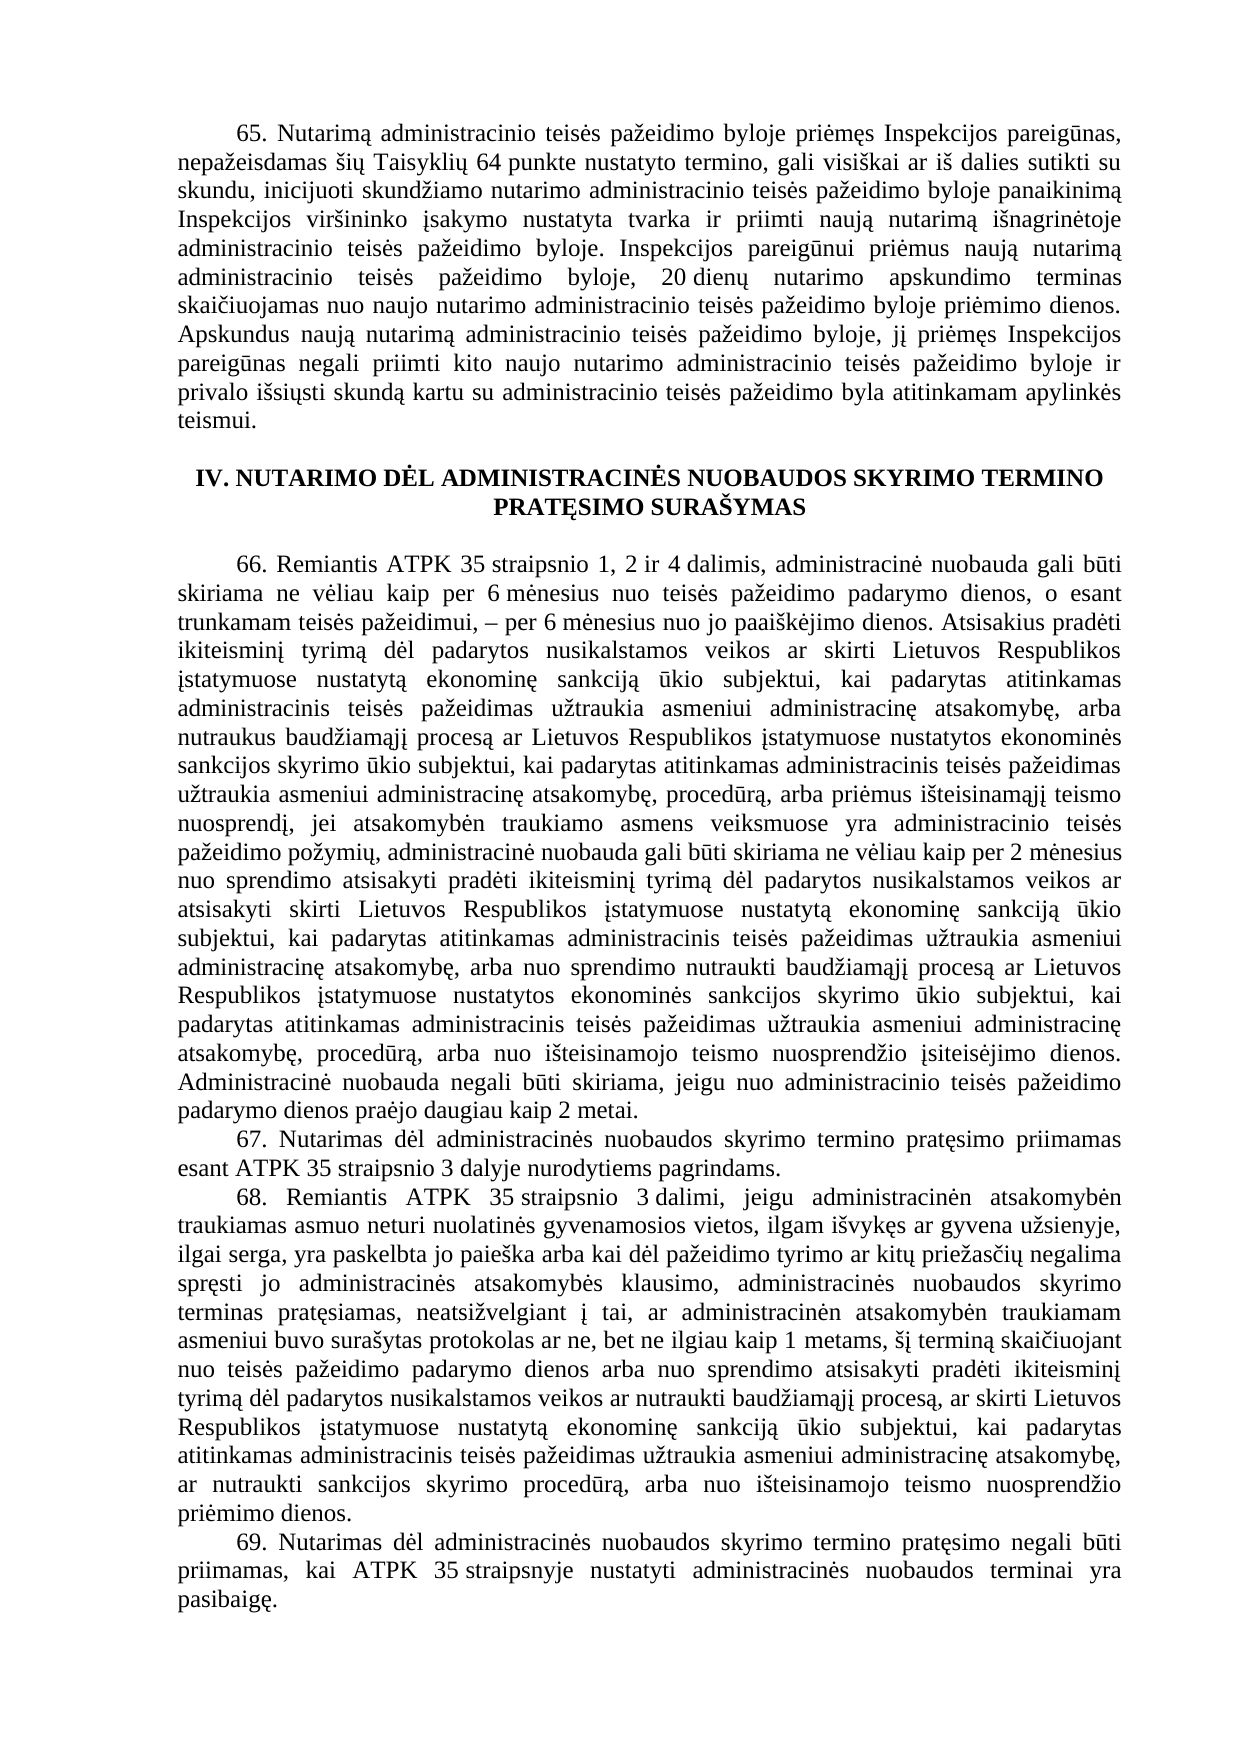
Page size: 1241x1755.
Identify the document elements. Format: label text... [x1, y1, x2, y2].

text 65. Nutarimą administracinio teisės pažeidimo byloje priėmęs Inspekcijos pareigūnas, nepažeisdamas šių Taisyklių 64 punkte nustatyto termino, gali visiškai ar iš dalies sutikti su skundu, inicijuoti skundžiamo nutarimo administracinio teisės pažeidimo byloje panaikinimą Inspekcijos viršininko įsakymo nustatyta tvarka ir priimti naują nutarimą išnagrinėtoje administracinio teisės pažeidimo byloje. Inspekcijos pareigūnui priėmus naują nutarimą administracinio teisės pažeidimo byloje, 20 dienų nutarimo apskundimo terminas skaičiuojamas nuo naujo nutarimo administracinio teisės pažeidimo byloje priėmimo dienos. Apskundus naują nutarimą administracinio teisės pažeidimo byloje, jį priėmęs Inspekcijos pareigūnas negali priimti kito naujo nutarimo administracinio teisės pažeidimo byloje ir privalo išsiųsti skundą kartu su administracinio teisės pažeidimo byla atitinkamam apylinkės teismui. [177, 118, 1122, 434]
text 67. Nutarimas dėl administracinės nuobaudos skyrimo termino pratęsimo priimamas esant ATPK 35 straipsnio 3 dalyje nurodytiems pagrindams. [177, 1124, 1122, 1182]
text 69. Nutarimas dėl administracinės nuobaudos skyrimo termino pratęsimo negali būti priimamas, kai ATPK 35 straipsnyje nustatyti administracinės nuobaudos terminai yra pasibaigę. [177, 1527, 1122, 1613]
text 68. Remiantis ATPK 35 straipsnio 3 dalimi, jeigu administracinėn atsakomybėn traukiamas asmuo neturi nuolatinės gyvenamosios vietos, ilgam išvykęs ar gyvena užsienyje, ilgai serga, yra paskelbta jo paieška arba kai dėl pažeidimo tyrimo ar kitų priežasčių negalima spręsti jo administracinės atsakomybės klausimo, administracinės nuobaudos skyrimo terminas pratęsiamas, neatsižvelgiant į tai, ar administracinėn atsakomybėn traukiamam asmeniui buvo surašytas protokolas ar ne, bet ne ilgiau kaip 1 metams, šį terminą skaičiuojant nuo teisės pažeidimo padarymo dienos arba nuo sprendimo atsisakyti pradėti ikiteisminį tyrimą dėl padarytos nusikalstamos veikos ar nutraukti baudžiamąjį procesą, ar skirti Lietuvos Respublikos įstatymuose nustatytą ekonominę sankciją ūkio subjektui, kai padarytas atitinkamas administracinis teisės pažeidimas užtraukia asmeniui administracinę atsakomybę, ar nutraukti sankcijos skyrimo procedūrą, arba nuo išteisinamojo teismo nuosprendžio priėmimo dienos. [177, 1182, 1122, 1527]
text IV. NUTARIMO DĖL ADMINISTRACINĖS NUOBAUDOS SKYRIMO TERMINO PRATĘSIMO SURAŠYMAS [177, 463, 1122, 521]
text 66. Remiantis ATPK 35 straipsnio 1, 2 ir 4 dalimis, administracinė nuobauda gali būti skiriama ne vėliau kaip per 6 mėnesius nuo teisės pažeidimo padarymo dienos, o esant trunkamam teisės pažeidimui, – per 6 mėnesius nuo jo paaiškėjimo dienos. Atsisakius pradėti ikiteisminį tyrimą dėl padarytos nusikalstamos veikos ar skirti Lietuvos Respublikos įstatymuose nustatytą ekonominę sankciją ūkio subjektui, kai padarytas atitinkamas administracinis teisės pažeidimas užtraukia asmeniui administracinę atsakomybę, arba nutraukus baudžiamąjį procesą ar Lietuvos Respublikos įstatymuose nustatytos ekonominės sankcijos skyrimo ūkio subjektui, kai padarytas atitinkamas administracinis teisės pažeidimas užtraukia asmeniui administracinę atsakomybę, procedūrą, arba priėmus išteisinamąjį teismo nuosprendį, jei atsakomybėn traukiamo asmens veiksmuose yra administracinio teisės pažeidimo požymių, administracinė nuobauda gali būti skiriama ne vėliau kaip per 2 mėnesius nuo sprendimo atsisakyti pradėti ikiteisminį tyrimą dėl padarytos nusikalstamos veikos ar atsisakyti skirti Lietuvos Respublikos įstatymuose nustatytą ekonominę sankciją ūkio subjektui, kai padarytas atitinkamas administracinis teisės pažeidimas užtraukia asmeniui administracinę atsakomybę, arba nuo sprendimo nutraukti baudžiamąjį procesą ar Lietuvos Respublikos įstatymuose nustatytos ekonominės sankcijos skyrimo ūkio subjektui, kai padarytas atitinkamas administracinis teisės pažeidimas užtraukia asmeniui administracinę atsakomybę, procedūrą, arba nuo išteisinamojo teismo nuosprendžio įsiteisėjimo dienos. Administracinė nuobauda negali būti skiriama, jeigu nuo administracinio teisės pažeidimo padarymo dienos praėjo daugiau kaip 2 metai. [177, 549, 1122, 1124]
